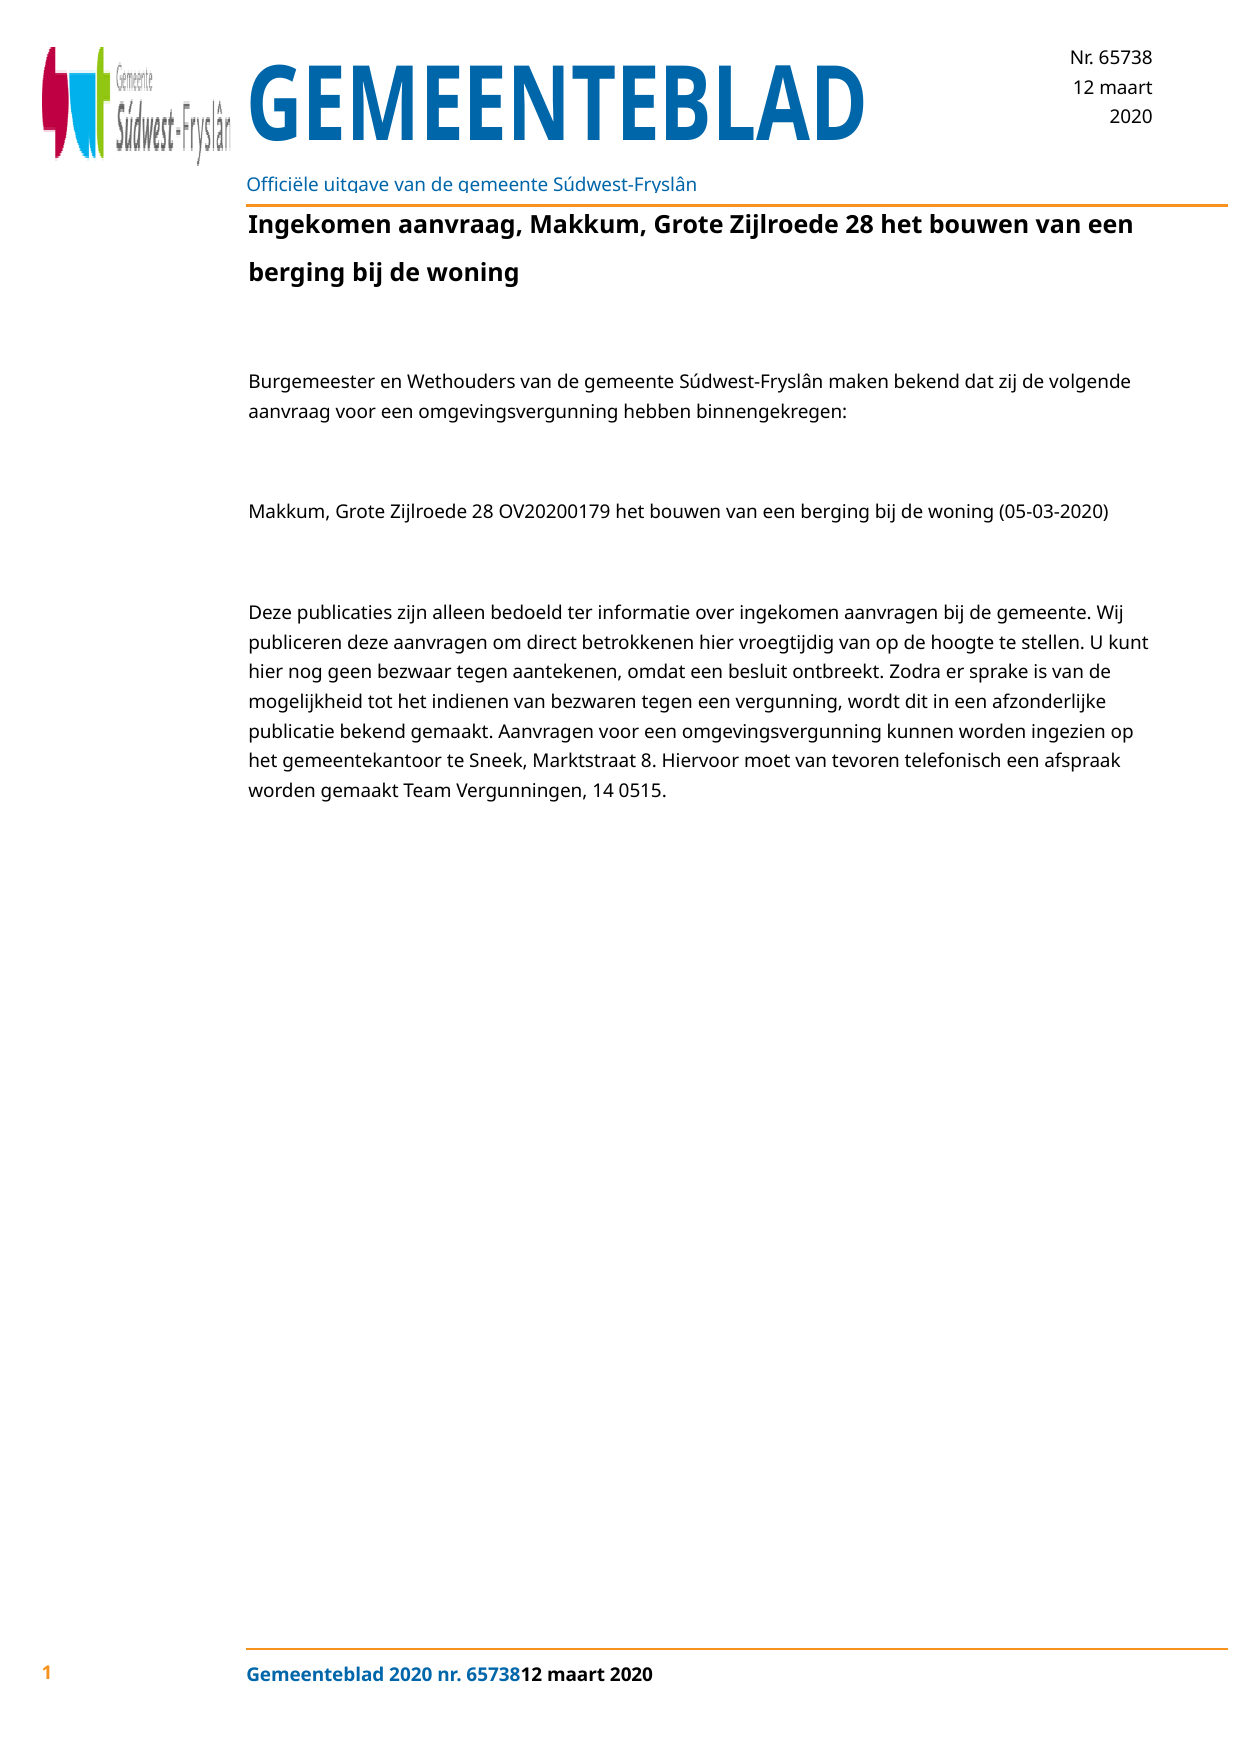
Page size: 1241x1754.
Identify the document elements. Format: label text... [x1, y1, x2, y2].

text Burgemeester en Wethouders van de gemeente Súdwest-Fryslân maken bekend dat zij de volgende aanvraag voor een omgevingsvergunning hebben binnengekregen: [248, 368, 1152, 424]
text Makkum, Grote Zijlroede 28 OV20200179 het bouwen van een berging bij de woning (05-03-2020) [248, 499, 1152, 524]
picture [41, 47, 231, 172]
text Deze publicaties zijn alleen bedoeld ter informatie over ingekomen aanvragen bij de gemeente. Wij publiceren deze aanvragen om direct betrokkenen hier vroegtijdig van op de hoogte te stellen. U kunt hier nog geen bezwaar tegen aantekenen, omdat een besluit ontbreekt. Zodra er sprake is van de mogelijkheid tot het indienen van bezwaren tegen een vergunning, wordt dit in een afzonderlijke publicatie bekend gemaakt. Aanvragen voor een omgevingsvergunning kunnen worden ingezien op het gemeentekantoor te Sneek, Marktstraat 8. Hiervoor moet van tevoren telefonisch een afspraak worden gemaakt Team Vergunningen, 14 0515. [248, 599, 1152, 803]
text Ingekomen aanvraag, Makkum, Grote Zijlroede 28 het bouwen van een berging bij de woning [248, 207, 1152, 288]
